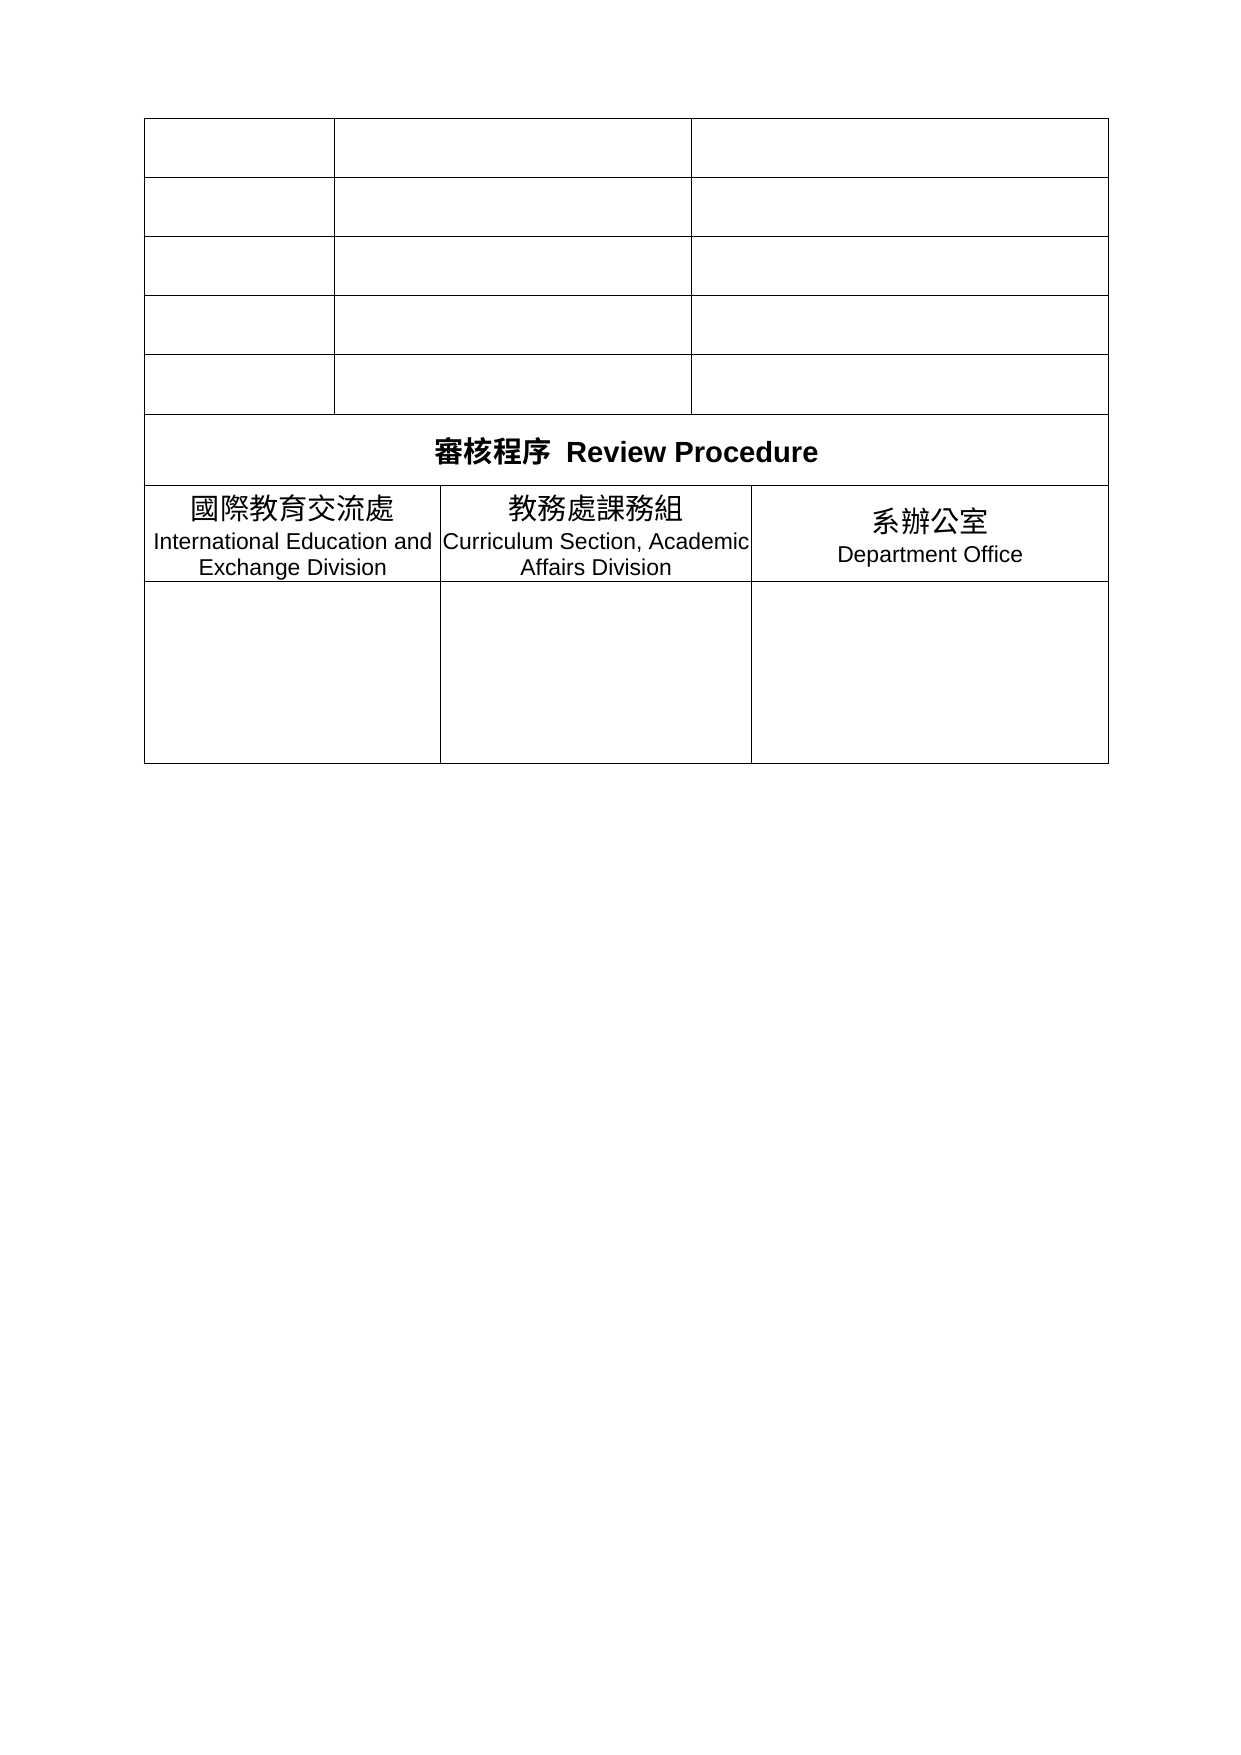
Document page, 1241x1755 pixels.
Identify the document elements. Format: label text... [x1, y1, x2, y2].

table_cell [752, 582, 1108, 762]
table_cell [145, 582, 440, 762]
table_cell [335, 178, 691, 236]
table_cell [692, 178, 1108, 236]
table_cell [335, 355, 691, 413]
table_cell [145, 237, 334, 295]
table_cell [692, 237, 1108, 295]
table_cell [335, 237, 691, 295]
table_cell [692, 296, 1108, 354]
table_cell [145, 296, 334, 354]
table_cell [692, 355, 1108, 413]
table_cell [692, 119, 1108, 177]
table_cell [335, 296, 691, 354]
table_cell [145, 355, 334, 413]
table_cell 審核程序 Review Procedure [145, 415, 1108, 484]
table_cell [145, 178, 334, 236]
table_cell 國際教育交流處 International Education and Exchange Division [145, 486, 440, 581]
table_cell [145, 119, 334, 177]
table_cell [441, 582, 751, 762]
table_cell [335, 119, 691, 177]
table_cell 系辦公室 Department Office [752, 486, 1108, 581]
table_cell 教務處課務組 Curriculum Section, Academic Affairs Division [441, 486, 751, 581]
